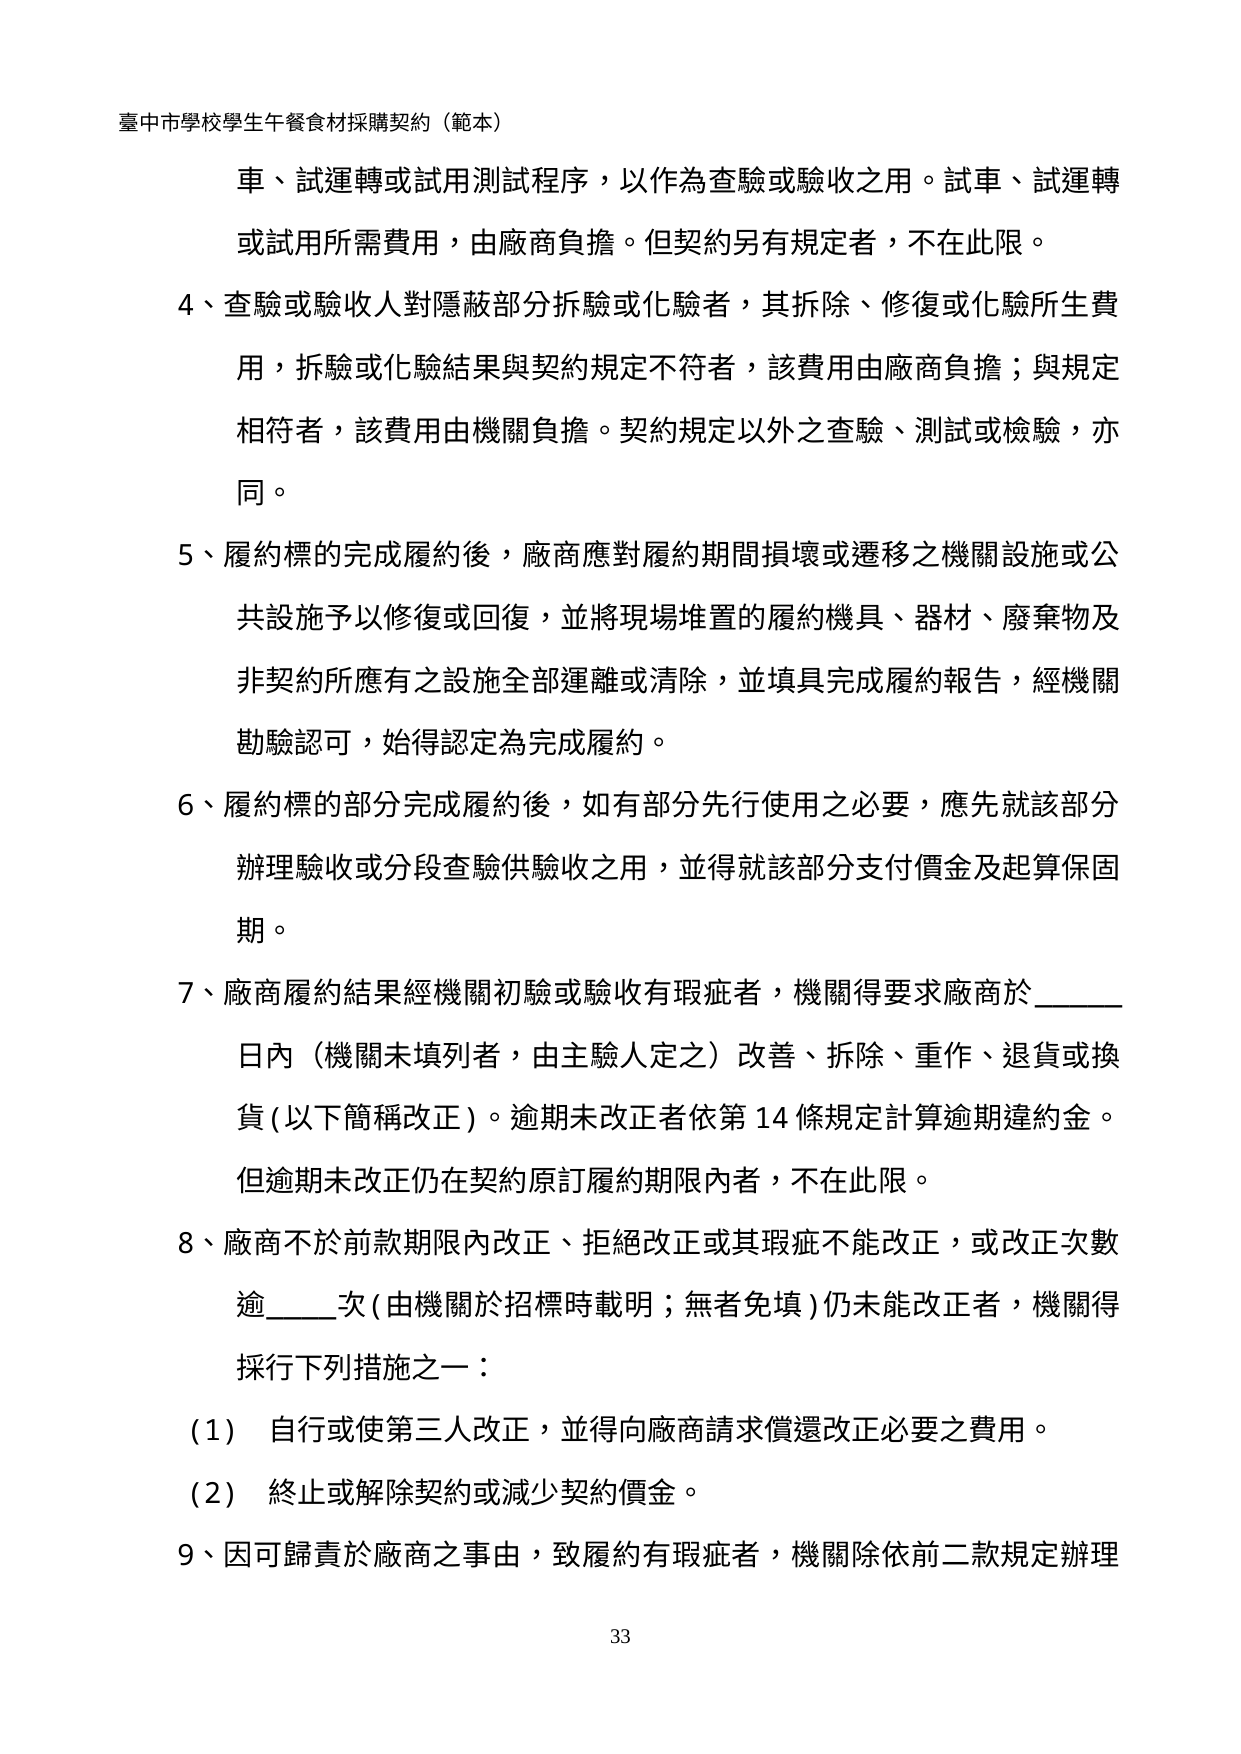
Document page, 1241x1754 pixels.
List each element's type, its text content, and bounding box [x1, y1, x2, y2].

list 查驗或驗收人對隱蔽部分拆驗或化驗者，其拆除、修復或化驗所生費用，拆驗或化驗結果與契約規定不符者，該費用由廠商負擔；與規定相符者，該費用由機關負擔。契約規定以外之查驗、測試或檢驗，亦同。 [177, 262, 1122, 512]
list 終止或解除契約或減少契約價金。 [118, 1449, 1122, 1512]
list 因可歸責於廠商之事由，致履約有瑕疵者，機關除依前二款規定辦理 [177, 1512, 1122, 1574]
list 自行或使第三人改正，並得向廠商請求償還改正必要之費用。 [118, 1387, 1122, 1449]
list 廠商履約結果經機關初驗或驗收有瑕疵者，機關得要求廠商於_____日內（機關未填列者，由主驗人定之）改善、拆除、重作、退貨或換貨(以下簡稱改正)。逾期未改正者依第14條規定計算逾期違約金。但逾期未改正仍在契約原訂履約期限內者，不在此限。 [177, 949, 1122, 1199]
list 履約標的部分完成履約後，如有部分先行使用之必要，應先就該部分辦理驗收或分段查驗供驗收之用，並得就該部分支付價金及起算保固期。 [177, 762, 1122, 949]
list 廠商不於前款期限內改正、拒絕改正或其瑕疵不能改正，或改正次數逾____次(由機關於招標時載明；無者免填)仍未能改正者，機關得採行下列措施之一： [177, 1199, 1122, 1387]
text 車、試運轉或試用測試程序，以作為查驗或驗收之用。試車、試運轉或試用所需費用，由廠商負擔。但契約另有規定者，不在此限。 [236, 137, 1122, 262]
list 履約標的完成履約後，廠商應對履約期間損壞或遷移之機關設施或公共設施予以修復或回復，並將現場堆置的履約機具、器材、廢棄物及非契約所應有之設施全部運離或清除，並填具完成履約報告，經機關勘驗認可，始得認定為完成履約。 [177, 512, 1122, 762]
